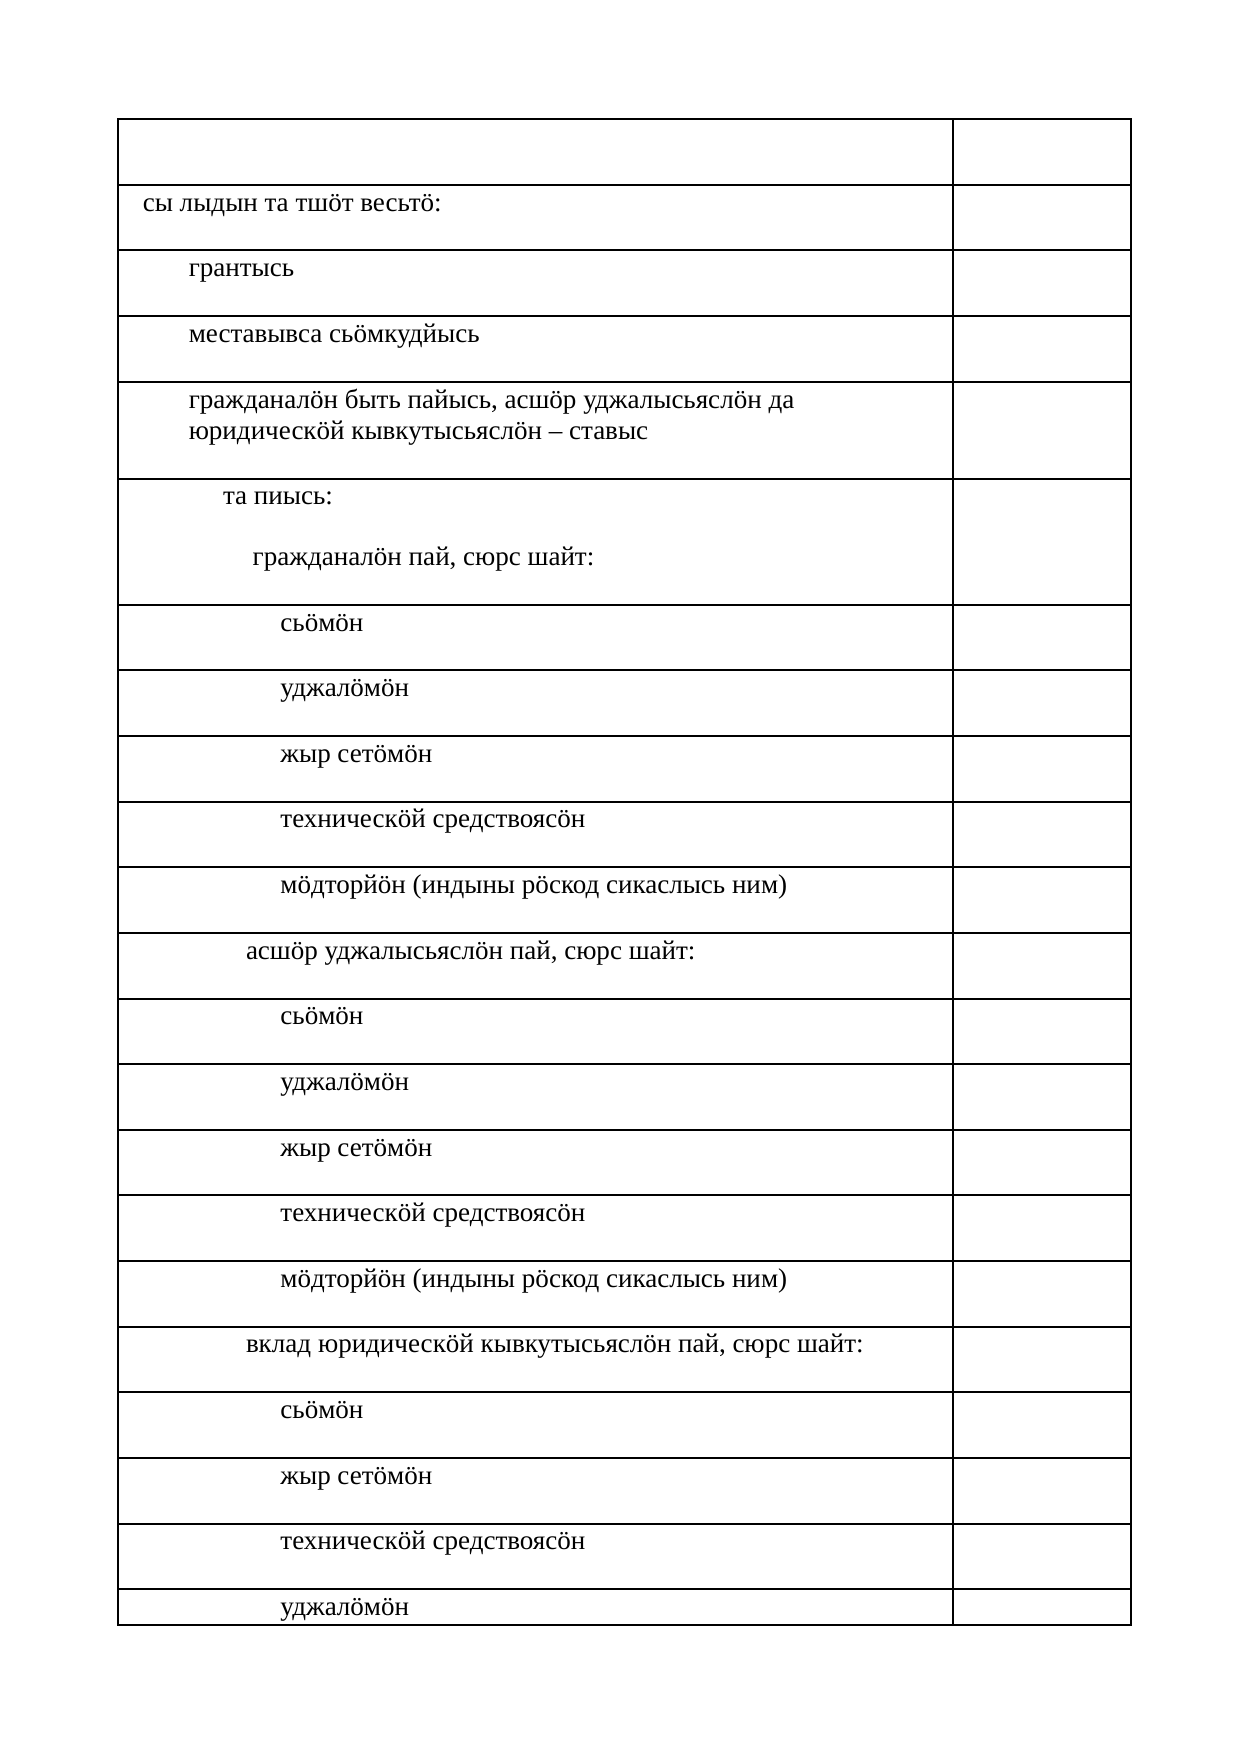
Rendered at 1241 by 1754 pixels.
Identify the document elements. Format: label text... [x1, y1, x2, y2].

table_cell техническӧй средствоясӧн [119, 803, 952, 866]
table_cell [954, 251, 1130, 315]
table_cell сьӧмӧн [119, 606, 952, 669]
table_cell та пиысь: гражданалӧн пай, сюрс шайт: [119, 480, 952, 604]
table_cell [954, 1525, 1130, 1588]
table_cell [954, 1262, 1130, 1326]
table_cell [954, 383, 1130, 477]
table_cell техническӧй средствоясӧн [119, 1196, 952, 1260]
table_cell уджалӧмӧн [119, 1065, 952, 1129]
table_cell [954, 1196, 1130, 1260]
table_cell [954, 1065, 1130, 1129]
table_cell гражданалӧн быть пайысь, асшӧр уджалысьяслӧн да юридическӧй кывкутысьяслӧн – ставыс [119, 383, 952, 477]
table_cell [954, 1328, 1130, 1391]
table_cell [954, 803, 1130, 866]
table_cell уджалӧмӧн [119, 1590, 952, 1624]
table_cell асшӧр уджалысьяслӧн пай, сюрс шайт: [119, 934, 952, 997]
table_cell мӧдторйӧн (индыны рӧскод сикаслысь ним) [119, 1262, 952, 1326]
table_cell [954, 1393, 1130, 1457]
table_cell [954, 1459, 1130, 1522]
table_cell [954, 317, 1130, 381]
table_cell [954, 186, 1130, 249]
table_cell уджалӧмӧн [119, 671, 952, 735]
table_cell [954, 480, 1130, 604]
table_cell сьӧмӧн [119, 1393, 952, 1457]
table_cell жыр сетӧмӧн [119, 737, 952, 801]
table_cell [954, 606, 1130, 669]
table_cell техническӧй средствоясӧн [119, 1525, 952, 1588]
table_cell [954, 120, 1130, 184]
table_cell [954, 671, 1130, 735]
table_cell [954, 1000, 1130, 1063]
table_cell [954, 1590, 1130, 1624]
table_cell сы лыдын та тшӧт весьтӧ: [119, 186, 952, 249]
table_cell грантысь [119, 251, 952, 315]
table_cell сьӧмӧн [119, 1000, 952, 1063]
table_cell [119, 120, 952, 184]
table_cell жыр сетӧмӧн [119, 1131, 952, 1194]
table_cell [954, 1131, 1130, 1194]
table_cell меставывса сьӧмкудйысь [119, 317, 952, 381]
table_cell [954, 868, 1130, 932]
table_cell мӧдторйӧн (индыны рӧскод сикаслысь ним) [119, 868, 952, 932]
table_cell вклад юридическӧй кывкутысьяслӧн пай, сюрс шайт: [119, 1328, 952, 1391]
table_cell [954, 737, 1130, 801]
table_cell [954, 934, 1130, 997]
table_cell жыр сетӧмӧн [119, 1459, 952, 1522]
